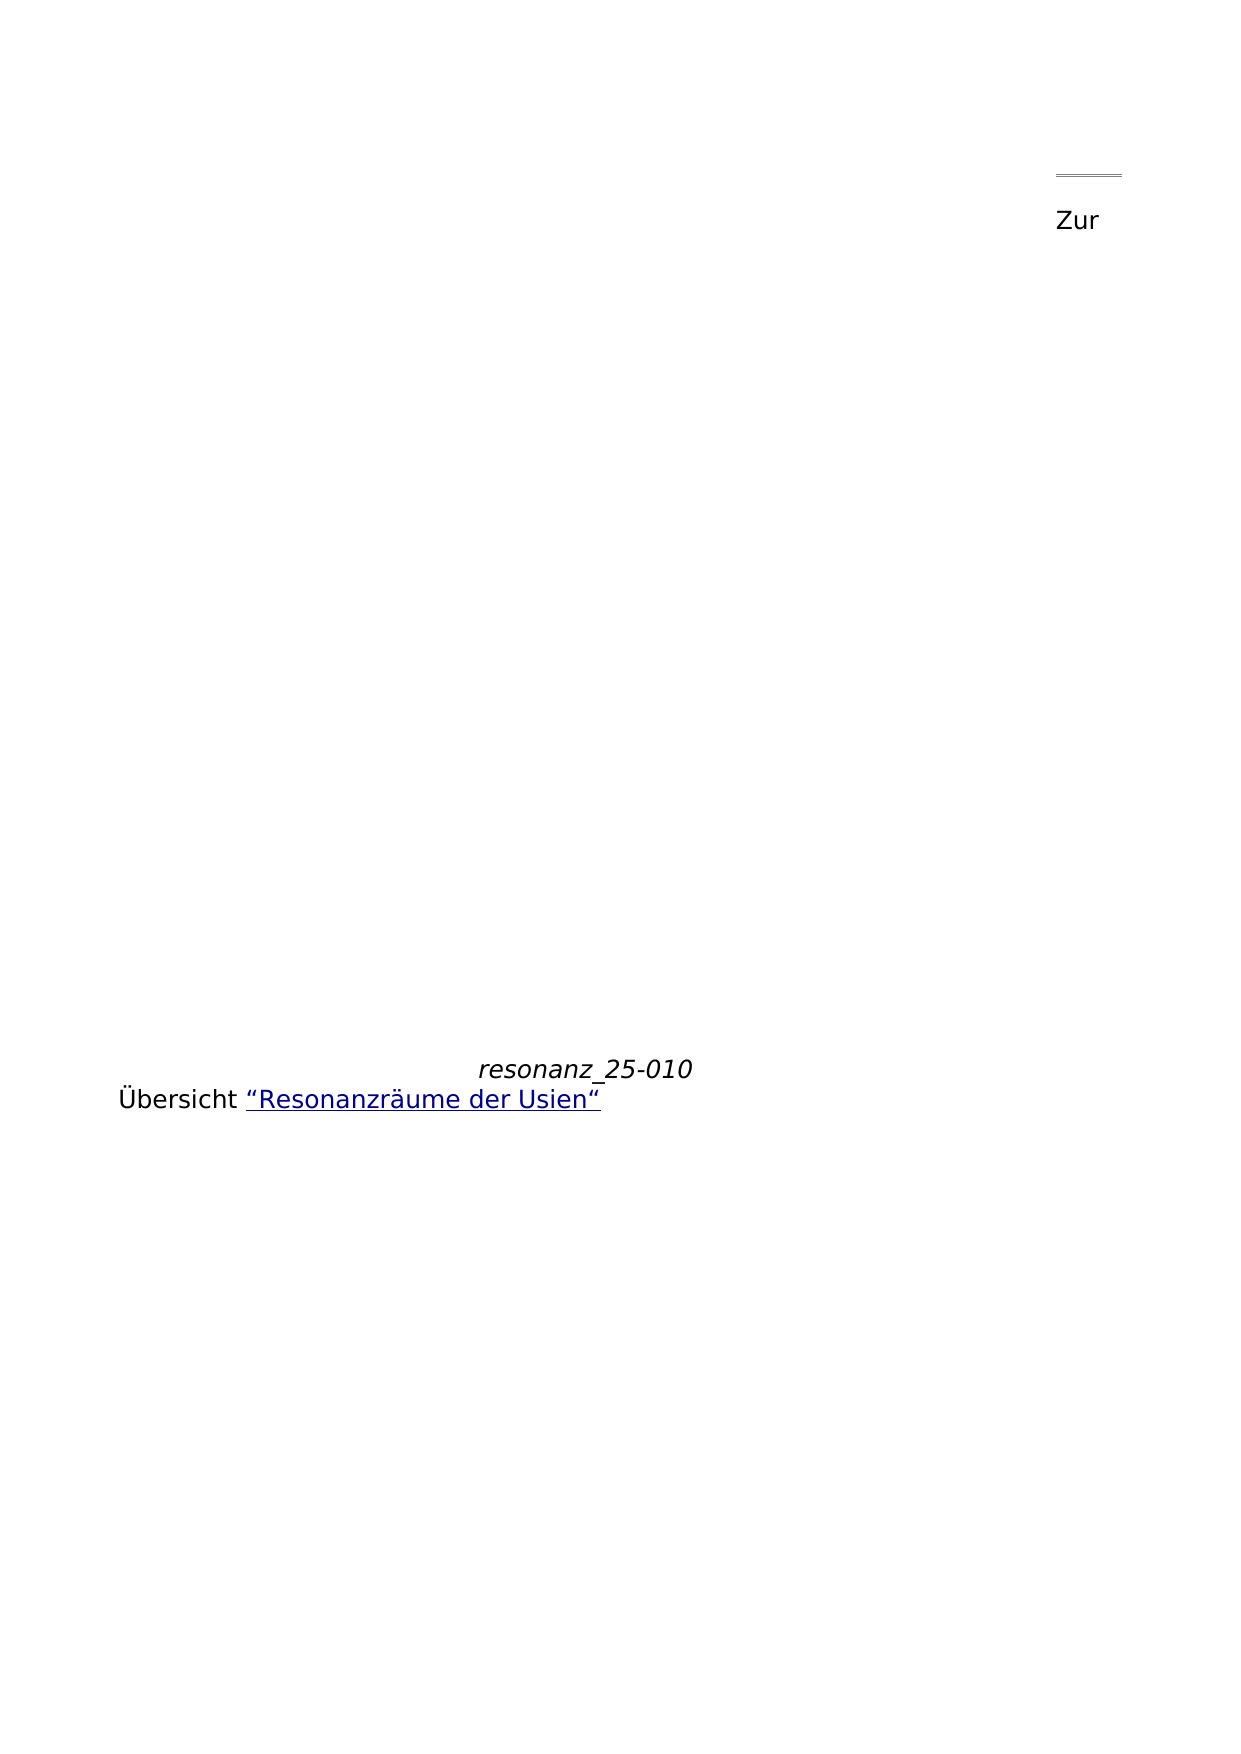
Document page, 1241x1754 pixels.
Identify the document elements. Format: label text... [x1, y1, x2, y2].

text Zur Übersicht “Resonanzräume der Usien“ [118, 206, 1122, 1143]
text resonanz_25-010 [118, 131, 1056, 1085]
